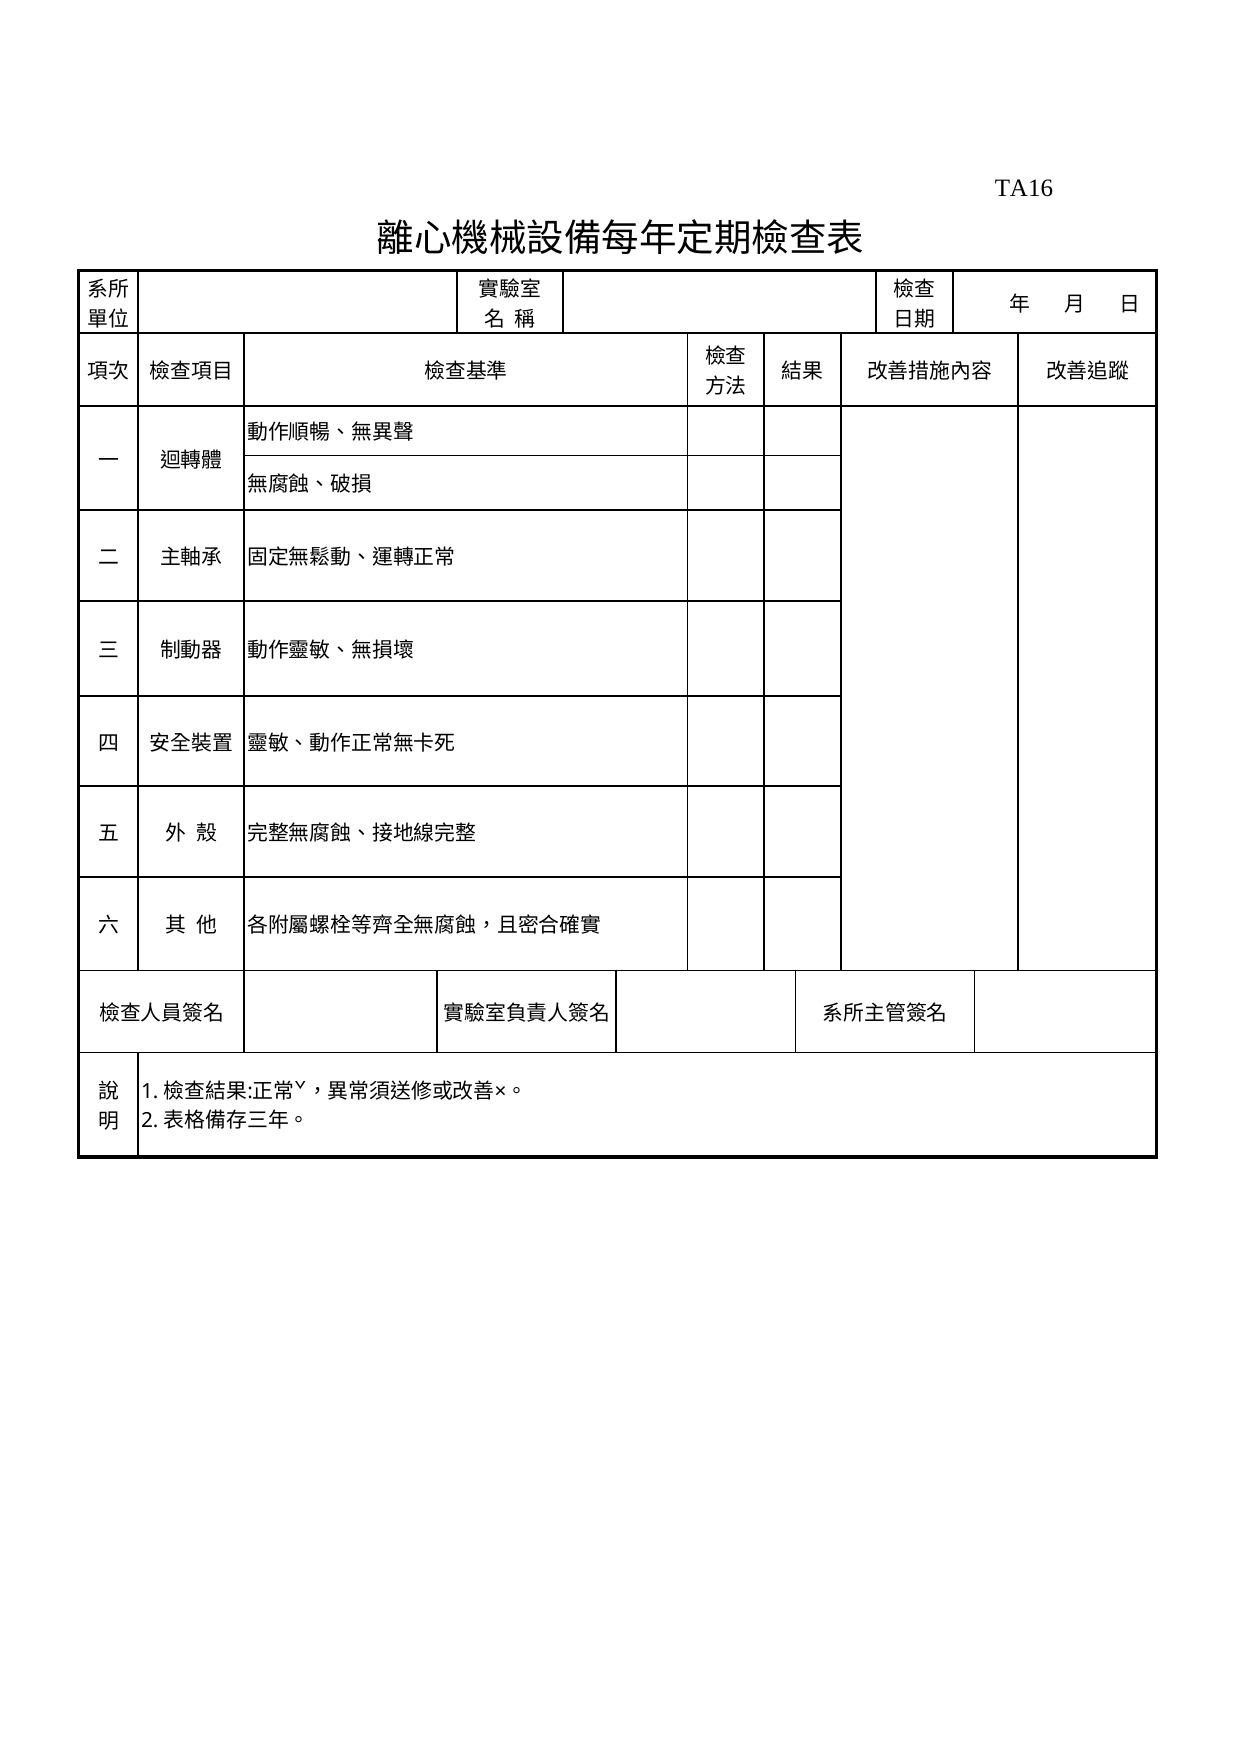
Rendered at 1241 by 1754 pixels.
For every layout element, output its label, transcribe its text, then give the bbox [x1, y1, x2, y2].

table_cell [765, 511, 840, 600]
table_cell [245, 971, 436, 1052]
table_cell 外 殼 [139, 787, 243, 876]
table_cell 項次 [80, 334, 137, 405]
table_cell [688, 407, 763, 454]
table_header 年 月 日 [954, 272, 1155, 332]
table_cell [688, 511, 763, 600]
table_cell 一 [80, 407, 137, 509]
table_cell 檢查項目 [139, 334, 243, 405]
table_cell 各附屬螺栓等齊全無腐蝕，且密合確實 [245, 878, 687, 970]
table_cell 固定無鬆動、運轉正常 [245, 511, 687, 600]
table_cell [765, 407, 840, 454]
table_cell 完整無腐蝕、接地線完整 [245, 787, 687, 876]
table_cell 其 他 [139, 878, 243, 970]
table_cell 說 明 [80, 1053, 137, 1155]
table_cell 動作順暢、無異聲 [245, 407, 687, 454]
table_header [564, 272, 875, 332]
table_cell 安全裝置 [139, 697, 243, 785]
table_header 實驗室 名 稱 [458, 272, 562, 332]
table_cell 改善追蹤 [1019, 334, 1155, 405]
table_cell [688, 456, 763, 509]
table_header 系所單位 [80, 272, 137, 332]
text TA16 [187, 164, 1053, 202]
table_cell 三 [80, 602, 137, 695]
table_cell [765, 787, 840, 876]
table_cell [688, 787, 763, 876]
text 離心機械設備每年定期檢查表 [187, 208, 1053, 262]
table_cell 1. 檢查結果:正常ˇ，異常須送修或改善×。 2. 表格備存三年。 [139, 1053, 1155, 1155]
table_header [139, 272, 456, 332]
table_cell [688, 602, 763, 695]
table_cell [617, 971, 795, 1052]
table_cell 無腐蝕、破損 [245, 456, 687, 509]
table_cell [842, 407, 1017, 970]
table_cell 六 [80, 878, 137, 970]
table_cell 迴轉體 [139, 407, 243, 509]
table_header 檢查 日期 [877, 272, 952, 332]
table_cell 制動器 [139, 602, 243, 695]
table_cell 動作靈敏、無損壞 [245, 602, 687, 695]
table_cell [688, 697, 763, 785]
table_cell 檢查 方法 [688, 334, 763, 405]
table_cell [765, 456, 840, 509]
table_cell 五 [80, 787, 137, 876]
table_cell 實驗室負責人簽名 [438, 971, 615, 1052]
table_cell 結果 [765, 334, 840, 405]
table_cell 檢查基準 [245, 334, 687, 405]
table_cell [975, 971, 1155, 1052]
table_cell [1019, 407, 1155, 970]
table_cell [688, 878, 763, 970]
table_cell [765, 697, 840, 785]
table_cell 靈敏、動作正常無卡死 [245, 697, 687, 785]
table_cell [765, 878, 840, 970]
table_cell [765, 602, 840, 695]
table_cell 檢查人員簽名 [80, 971, 243, 1052]
table_cell 改善措施內容 [842, 334, 1017, 405]
table_cell 四 [80, 697, 137, 785]
table_cell 系所主管簽名 [796, 971, 974, 1052]
table_cell 主軸承 [139, 511, 243, 600]
table_cell 二 [80, 511, 137, 600]
